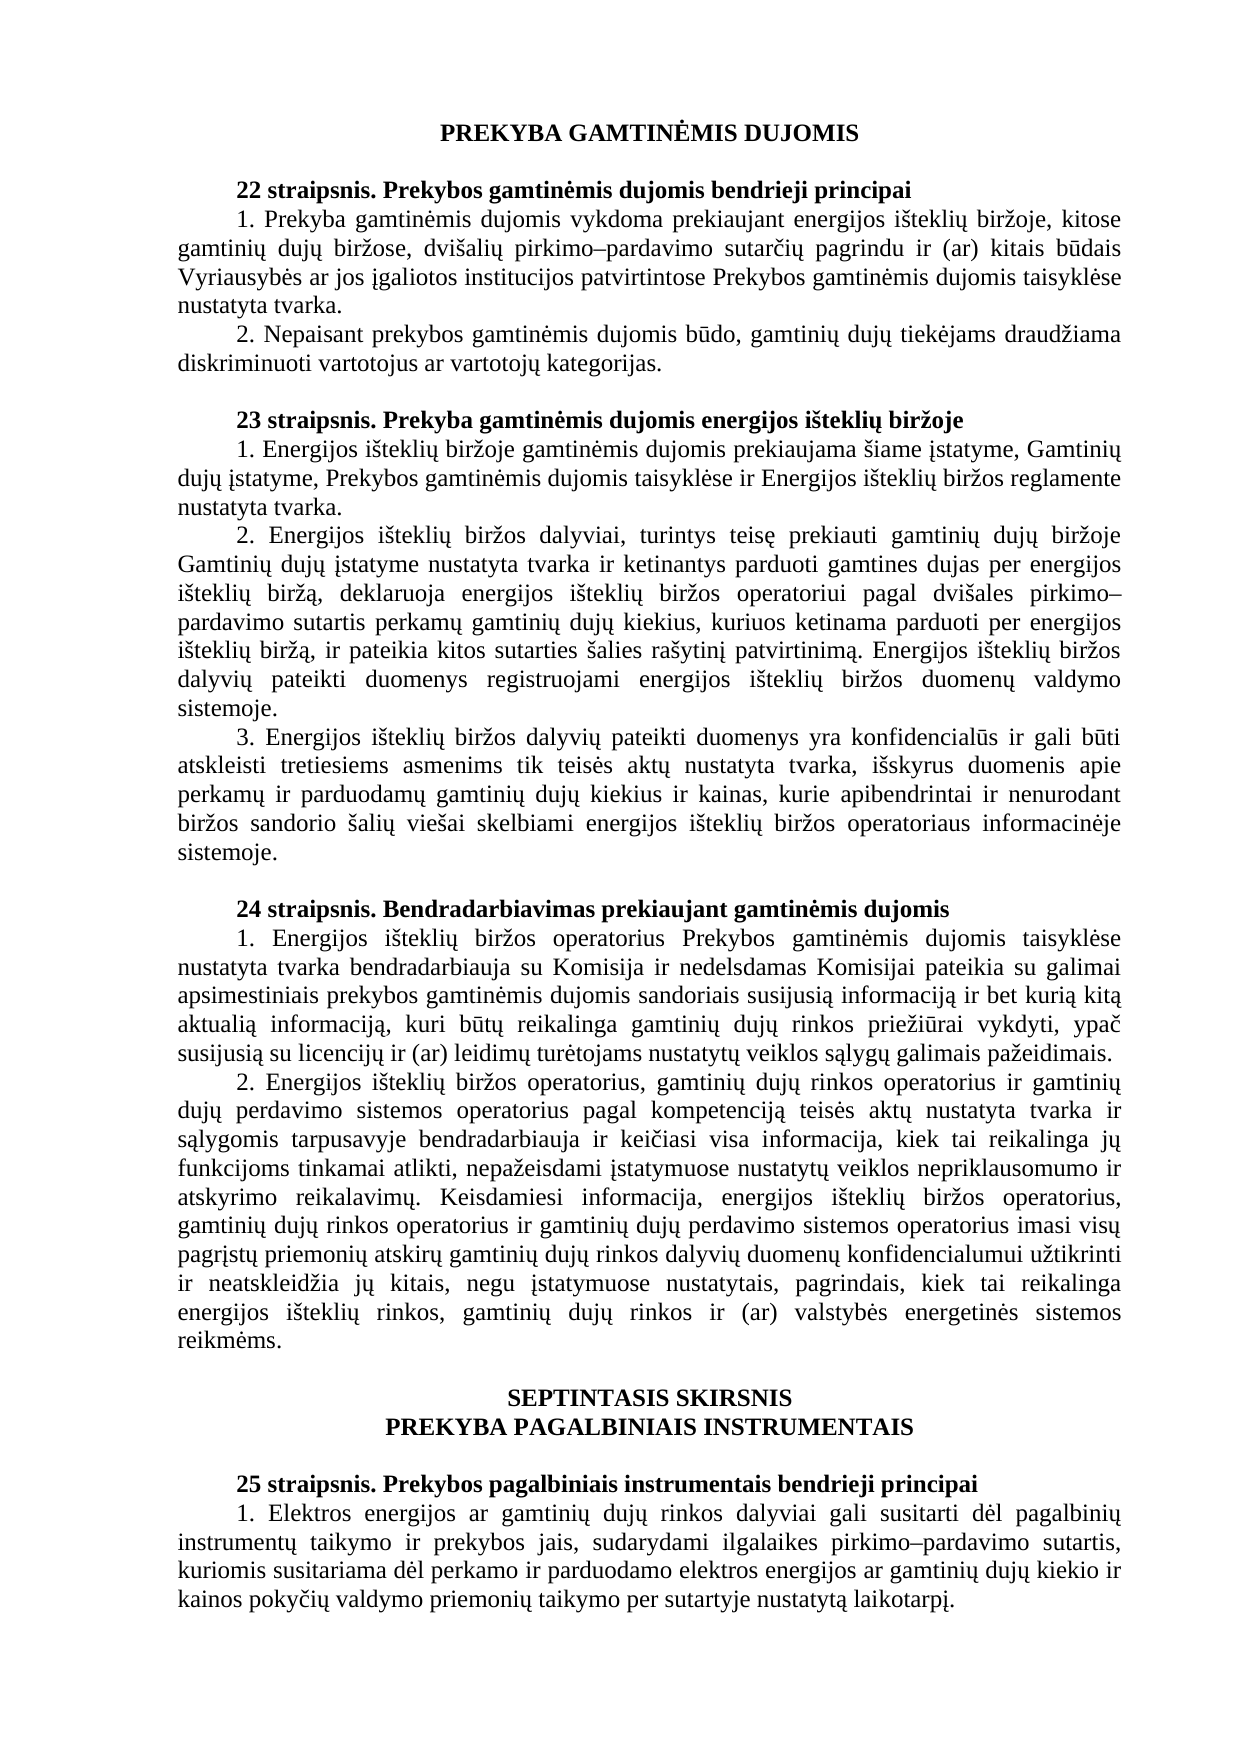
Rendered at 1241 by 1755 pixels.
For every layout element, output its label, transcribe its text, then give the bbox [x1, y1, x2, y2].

text 25 straipsnis. Prekybos pagalbiniais instrumentais bendrieji principai [177, 1469, 1122, 1498]
text SEPTINTASIS SKIRSNIS [177, 1383, 1122, 1412]
text 24 straipsnis. Bendradarbiavimas prekiaujant gamtinėmis dujomis [177, 894, 1122, 923]
text PREKYBA GAMTINĖMIS DUJOMIS [177, 118, 1122, 147]
text PREKYBA PAGALBINIAIS INSTRUMENTAIS [177, 1412, 1122, 1441]
text 1. Energijos išteklių biržos operatorius Prekybos gamtinėmis dujomis taisyklėse nustatyta tvarka bendradarbiauja su Komisija ir nedelsdamas Komisijai pateikia su galimai apsimestiniais prekybos gamtinėmis dujomis sandoriais susijusią informaciją ir bet kurią kitą aktualią informaciją, kuri būtų reikalinga gamtinių dujų rinkos priežiūrai vykdyti, ypač susijusią su licencijų ir (ar) leidimų turėtojams nustatytų veiklos sąlygų galimais pažeidimais. [177, 923, 1122, 1067]
text 23 straipsnis. Prekyba gamtinėmis dujomis energijos išteklių biržoje [177, 406, 1122, 434]
text 2. Energijos išteklių biržos dalyviai, turintys teisę prekiauti gamtinių dujų biržoje Gamtinių dujų įstatyme nustatyta tvarka ir ketinantys parduoti gamtines dujas per energijos išteklių biržą, deklaruoja energijos išteklių biržos operatoriui pagal dvišales pirkimo–pardavimo sutartis perkamų gamtinių dujų kiekius, kuriuos ketinama parduoti per energijos išteklių biržą, ir pateikia kitos sutarties šalies rašytinį patvirtinimą. Energijos išteklių biržos dalyvių pateikti duomenys registruojami energijos išteklių biržos duomenų valdymo sistemoje. [177, 521, 1122, 722]
text 1. Prekyba gamtinėmis dujomis vykdoma prekiaujant energijos išteklių biržoje, kitose gamtinių dujų biržose, dvišalių pirkimo–pardavimo sutarčių pagrindu ir (ar) kitais būdais Vyriausybės ar jos įgaliotos institucijos patvirtintose Prekybos gamtinėmis dujomis taisyklėse nustatyta tvarka. [177, 204, 1122, 319]
text 2. Nepaisant prekybos gamtinėmis dujomis būdo, gamtinių dujų tiekėjams draudžiama diskriminuoti vartotojus ar vartotojų kategorijas. [177, 319, 1122, 377]
text 2. Energijos išteklių biržos operatorius, gamtinių dujų rinkos operatorius ir gamtinių dujų perdavimo sistemos operatorius pagal kompetenciją teisės aktų nustatyta tvarka ir sąlygomis tarpusavyje bendradarbiauja ir keičiasi visa informacija, kiek tai reikalinga jų funkcijoms tinkamai atlikti, nepažeisdami įstatymuose nustatytų veiklos nepriklausomumo ir atskyrimo reikalavimų. Keisdamiesi informacija, energijos išteklių biržos operatorius, gamtinių dujų rinkos operatorius ir gamtinių dujų perdavimo sistemos operatorius imasi visų pagrįstų priemonių atskirų gamtinių dujų rinkos dalyvių duomenų konfidencialumui užtikrinti ir neatskleidžia jų kitais, negu įstatymuose nustatytais, pagrindais, kiek tai reikalinga energijos išteklių rinkos, gamtinių dujų rinkos ir (ar) valstybės energetinės sistemos reikmėms. [177, 1067, 1122, 1354]
text 1. Elektros energijos ar gamtinių dujų rinkos dalyviai gali susitarti dėl pagalbinių instrumentų taikymo ir prekybos jais, sudarydami ilgalaikes pirkimo–pardavimo sutartis, kuriomis susitariama dėl perkamo ir parduodamo elektros energijos ar gamtinių dujų kiekio ir kainos pokyčių valdymo priemonių taikymo per sutartyje nustatytą laikotarpį. [177, 1498, 1122, 1613]
text 3. Energijos išteklių biržos dalyvių pateikti duomenys yra konfidencialūs ir gali būti atskleisti tretiesiems asmenims tik teisės aktų nustatyta tvarka, išskyrus duomenis apie perkamų ir parduodamų gamtinių dujų kiekius ir kainas, kurie apibendrintai ir nenurodant biržos sandorio šalių viešai skelbiami energijos išteklių biržos operatoriaus informacinėje sistemoje. [177, 722, 1122, 866]
text 22 straipsnis. Prekybos gamtinėmis dujomis bendrieji principai [177, 176, 1122, 204]
text 1. Energijos išteklių biržoje gamtinėmis dujomis prekiaujama šiame įstatyme, Gamtinių dujų įstatyme, Prekybos gamtinėmis dujomis taisyklėse ir Energijos išteklių biržos reglamente nustatyta tvarka. [177, 434, 1122, 521]
